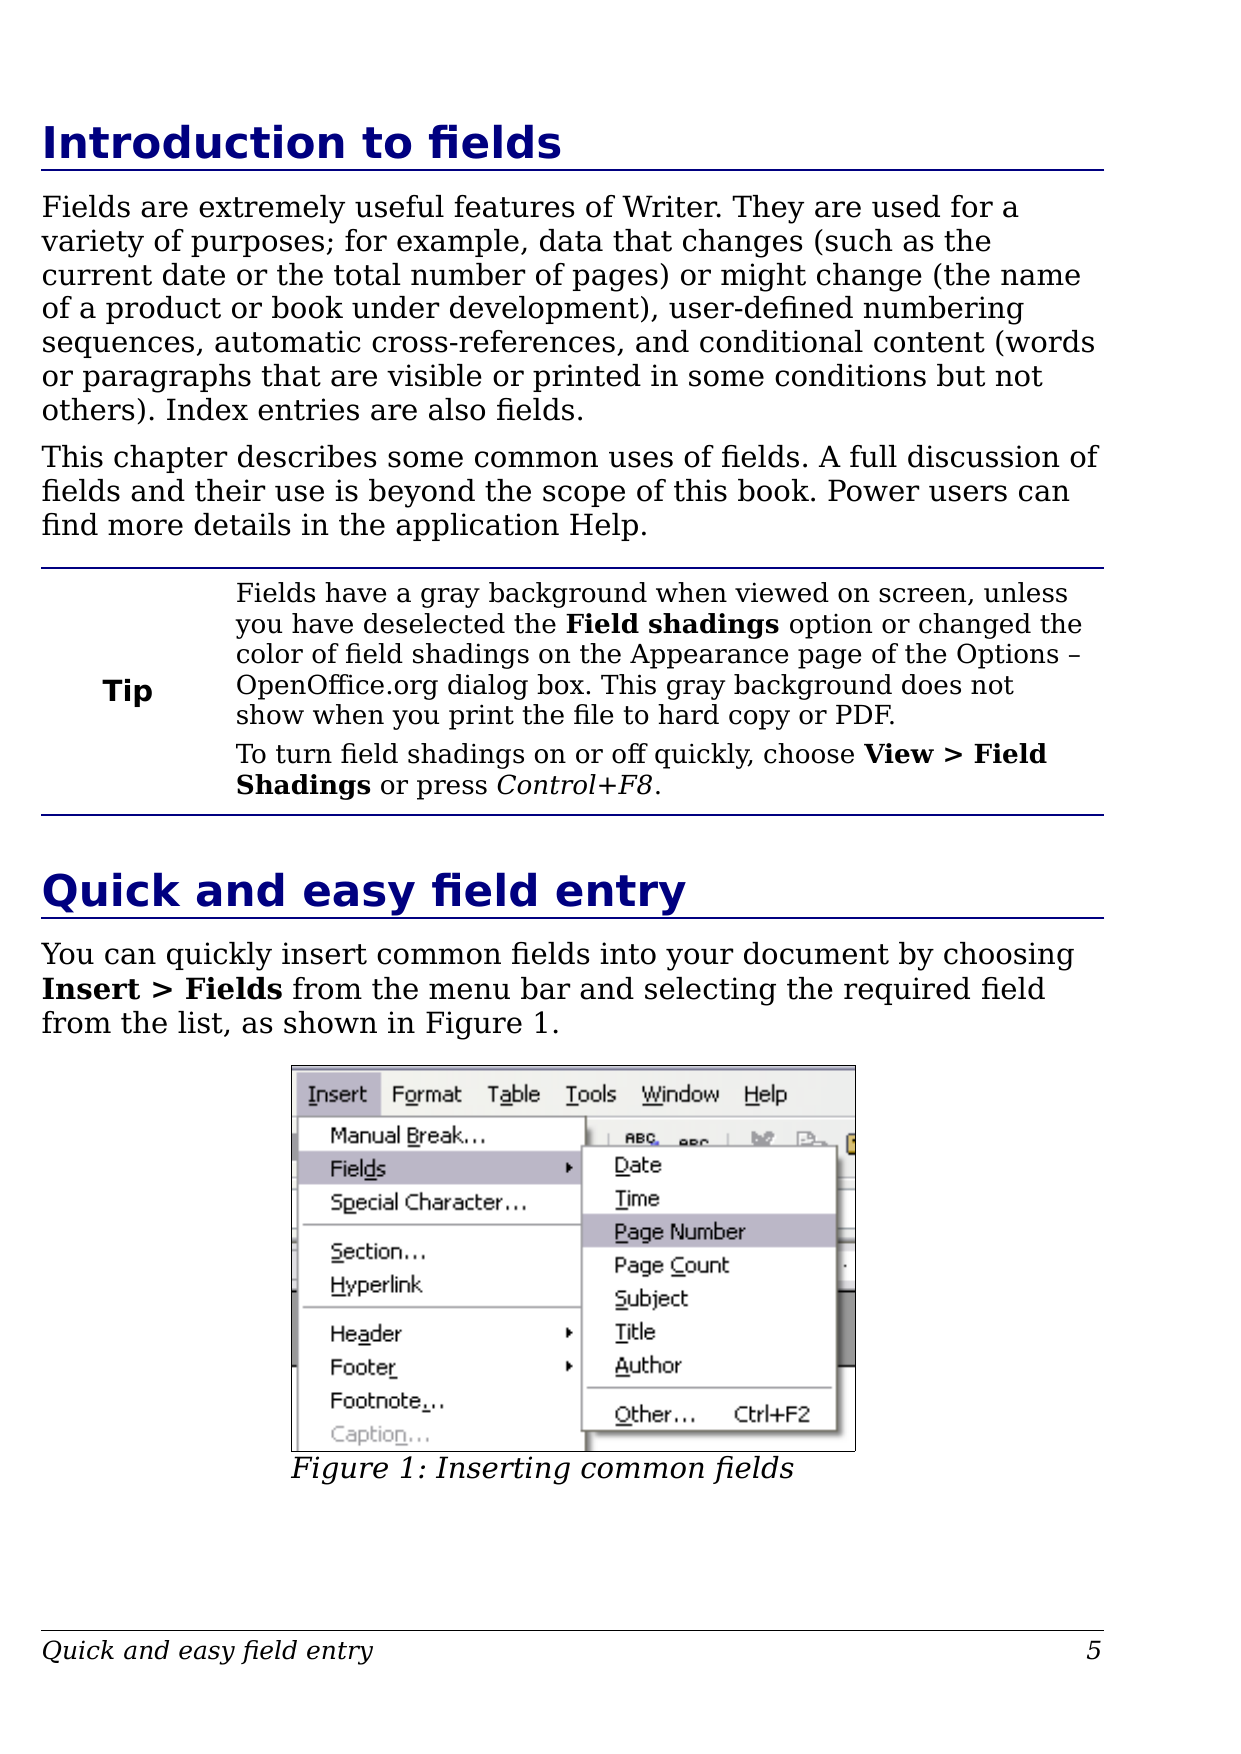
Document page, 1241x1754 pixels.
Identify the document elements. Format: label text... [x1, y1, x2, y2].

table_header Fields have a gray background when viewed on screen, unless you have deselected the Field shadings option or changed the color of field shadings on the Appearance page of the Options – OpenOffice.org dialog box. This gray background does not show when you print the file to hard copy or PDF. To turn field shadings on or off quickly, choose View > Field Shadings or press Control+F8. [214, 569, 1104, 814]
subtitle Quick and easy field entry [41, 866, 1104, 917]
text You can quickly insert common fields into your document by choosing Insert > Fields from the menu bar and selecting the required field from the list, as shown in Figure 1. [41, 938, 1104, 1040]
text Fields are extremely useful features of Writer. They are used for a variety of purposes; for example, data that changes (such as the current date or the total number of pages) or might change (the name of a product or book under development), user-defined numbering sequences, automatic cross-references, and conditional content (words or paragraphs that are visible or printed in some conditions but not others). Index entries are also fields. [41, 190, 1104, 428]
text Figure 1: Inserting common fields [291, 1452, 855, 1485]
picture [292, 1066, 855, 1451]
subtitle Introduction to fields [41, 118, 1104, 169]
table_header Tip [41, 569, 214, 814]
text This chapter describes some common uses of fields. A full discussion of fields and their use is beyond the scope of this book. Power users can find more details in the application Help. [41, 440, 1104, 542]
